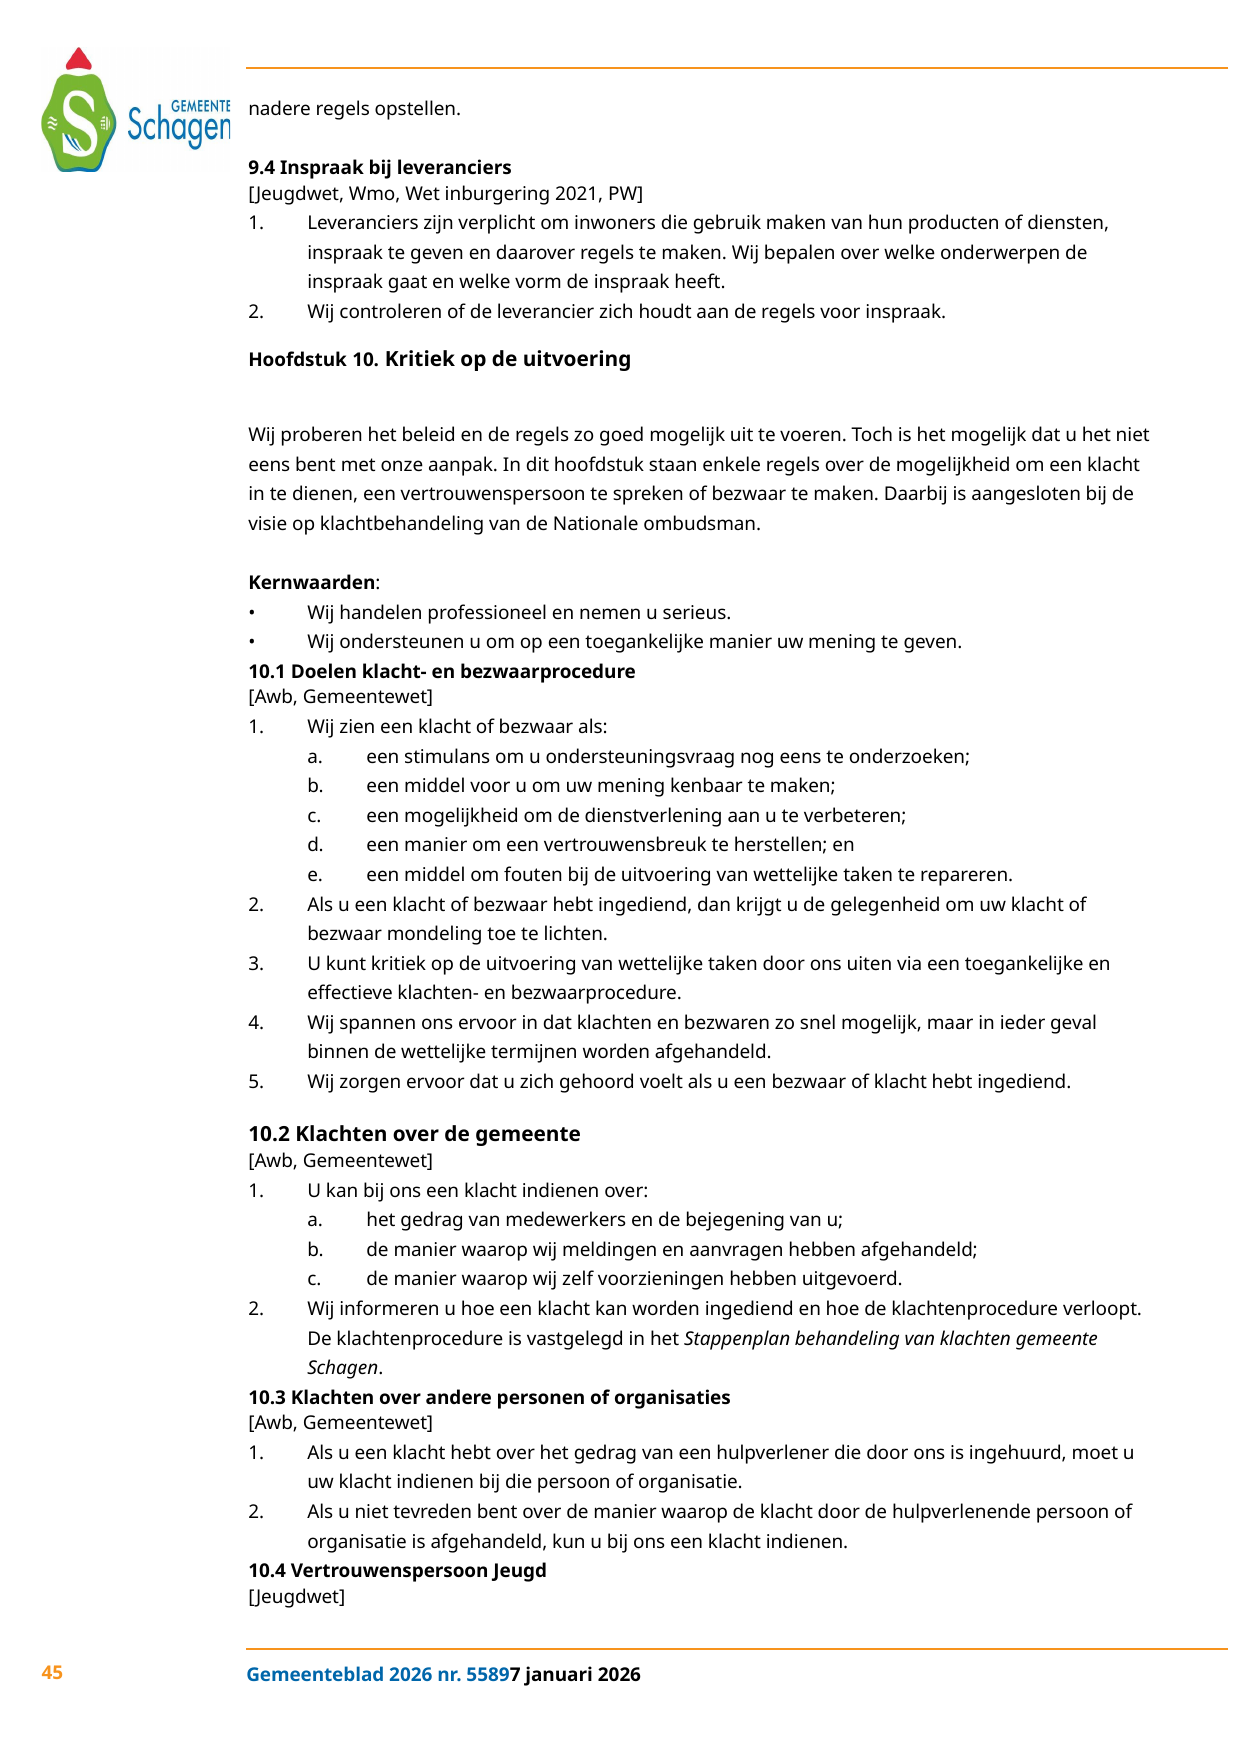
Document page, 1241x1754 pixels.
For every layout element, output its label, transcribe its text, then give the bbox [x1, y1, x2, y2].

text Kernwaarden: [248, 569, 1152, 595]
text nadere regels opstellen. [248, 95, 1152, 121]
picture [41, 47, 231, 172]
list de manier waarop wij zelf voorzieningen hebben uitgevoerd. [307, 1266, 1152, 1291]
list Als u een klacht of bezwaar hebt ingediend, dan krijgt u de gelegenheid om uw klacht of bezwaar mondeling toe te lichten. [248, 891, 1152, 946]
text [Jeugdwet, Wmo, Wet inburgering 2021, PW] [248, 180, 1152, 205]
text [Jeugdwet] [248, 1583, 1152, 1609]
text 10.3 Klachten over andere personen of organisaties [248, 1384, 1152, 1409]
list Wij zien een klacht of bezwaar als: [248, 713, 1152, 739]
text [Awb, Gemeentewet] [248, 1147, 1152, 1173]
text 10.4 Vertrouwenspersoon Jeugd [248, 1557, 1152, 1583]
list Wij handelen professioneel en nemen u serieus. [248, 599, 1152, 624]
list een manier om een vertrouwensbreuk te herstellen; en [307, 832, 1152, 857]
list Wij zorgen ervoor dat u zich gehoord voelt als u een bezwaar of klacht hebt ingediend. [248, 1068, 1152, 1094]
text 9.4 Inspraak bij leveranciers [248, 154, 1152, 180]
list Als u een klacht hebt over het gedrag van een hulpverlener die door ons is ingehuurd, moet u uw klacht indienen bij die persoon of organisatie. [248, 1439, 1152, 1494]
text [Awb, Gemeentewet] [248, 684, 1152, 709]
text Hoofdstuk 10. Kritiek op de uitvoering [248, 344, 1152, 372]
text [Awb, Gemeentewet] [248, 1409, 1152, 1435]
list Wij ondersteunen u om op een toegankelijke manier uw mening te geven. [248, 628, 1152, 654]
list Wij controleren of de leverancier zich houdt aan de regels voor inspraak. [248, 298, 1152, 324]
list een middel voor u om uw mening kenbaar te maken; [307, 772, 1152, 798]
list Leveranciers zijn verplicht om inwoners die gebruik maken van hun producten of diensten, inspraak te geven en daarover regels te maken. Wij bepalen over welke onderwerpen de inspraak gaat en welke vorm de inspraak heeft. [248, 209, 1152, 294]
list een middel om fouten bij de uitvoering van wettelijke taken te repareren. [307, 861, 1152, 887]
text 10.2 Klachten over de gemeente [248, 1119, 1152, 1147]
list Als u niet tevreden bent over de manier waarop de klacht door de hulpverlenende persoon of organisatie is afgehandeld, kun u bij ons een klacht indienen. [248, 1498, 1152, 1554]
list Wij spannen ons ervoor in dat klachten en bezwaren zo snel mogelijk, maar in ieder geval binnen de wettelijke termijnen worden afgehandeld. [248, 1009, 1152, 1064]
text 10.1 Doelen klacht- en bezwaarprocedure [248, 658, 1152, 684]
list een stimulans om u ondersteuningsvraag nog eens te onderzoeken; [307, 743, 1152, 769]
list het gedrag van medewerkers en de bejegening van u; [307, 1206, 1152, 1232]
list een mogelijkheid om de dienstverlening aan u te verbeteren; [307, 802, 1152, 828]
text Wij proberen het beleid en de regels zo goed mogelijk uit te voeren. Toch is het mogelijk dat u het niet eens bent met onze aanpak. In dit hoofdstuk staan enkele regels over de mogelijkheid om een klacht in te dienen, een vertrouwenspersoon te spreken of bezwaar te maken. Daarbij is aangesloten bij de visie op klachtbehandeling van de Nationale ombudsman. [248, 421, 1152, 536]
list de manier waarop wij meldingen en aanvragen hebben afgehandeld; [307, 1236, 1152, 1262]
list U kan bij ons een klacht indienen over: [248, 1177, 1152, 1202]
list U kunt kritiek op de uitvoering van wettelijke taken door ons uiten via een toegankelijke en effectieve klachten- en bezwaarprocedure. [248, 950, 1152, 1005]
list Wij informeren u hoe een klacht kan worden ingediend en hoe de klachtenprocedure verloopt. De klachtenprocedure is vastgelegd in het Stappenplan behandeling van klachten gemeente Schagen. [248, 1295, 1152, 1380]
